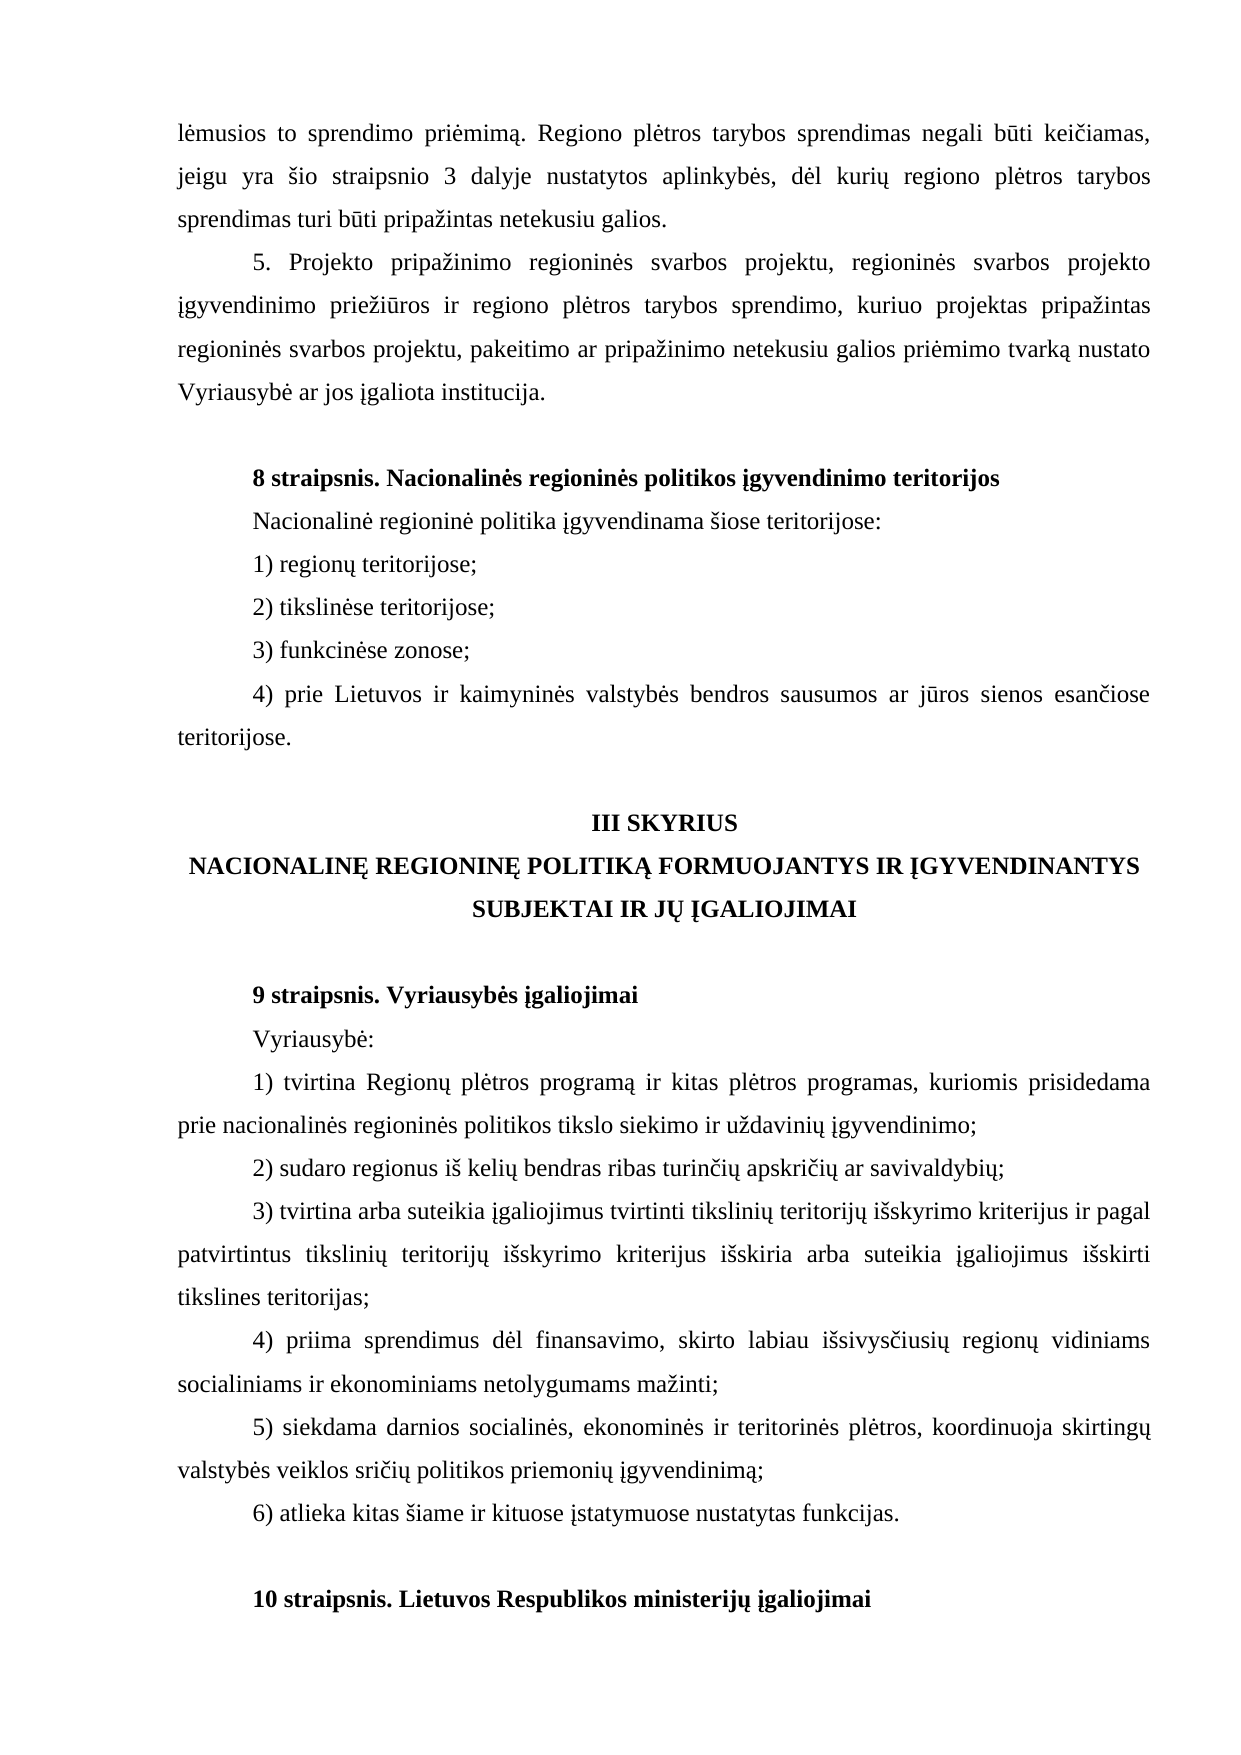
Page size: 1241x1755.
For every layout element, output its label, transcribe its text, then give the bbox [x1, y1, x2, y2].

text 3) tvirtina arba suteikia įgaliojimus tvirtinti tikslinių teritorijų išskyrimo kriterijus ir pagal patvirtintus tikslinių teritorijų išskyrimo kriterijus išskiria arba suteikia įgaliojimus išskirti tikslines teritorijas; [177, 1196, 1152, 1311]
text III SKYRIUS [177, 808, 1152, 837]
text 9 straipsnis. Vyriausybės įgaliojimai [177, 981, 1152, 1009]
text 5. Projekto pripažinimo regioninės svarbos projektu, regioninės svarbos projekto įgyvendinimo priežiūros ir regiono plėtros tarybos sprendimo, kuriuo projektas pripažintas regioninės svarbos projektu, pakeitimo ar pripažinimo netekusiu galios priėmimo tvarką nustato Vyriausybė ar jos įgaliota institucija. [177, 247, 1152, 406]
text 6) atlieka kitas šiame ir kituose įstatymuose nustatytas funkcijas. [177, 1498, 1152, 1527]
text 8 straipsnis. Nacionalinės regioninės politikos įgyvendinimo teritorijos [177, 463, 1152, 492]
text 10 straipsnis. Lietuvos Respublikos ministerijų įgaliojimai [177, 1584, 1152, 1613]
text Nacionalinė regioninė politika įgyvendinama šiose teritorijose: [177, 506, 1152, 535]
text 2) sudaro regionus iš kelių bendras ribas turinčių apskričių ar savivaldybių; [177, 1153, 1152, 1182]
text 4) prie Lietuvos ir kaimyninės valstybės bendros sausumos ar jūros sienos esančiose teritorijose. [177, 679, 1152, 751]
text 3) funkcinėse zonose; [177, 636, 1152, 664]
text 5) siekdama darnios socialinės, ekonominės ir teritorinės plėtros, koordinuoja skirtingų valstybės veiklos sričių politikos priemonių įgyvendinimą; [177, 1412, 1152, 1484]
text 2) tikslinėse teritorijose; [177, 592, 1152, 621]
text 1) regionų teritorijose; [177, 549, 1152, 578]
text Vyriausybė: [177, 1024, 1152, 1052]
text lėmusios to sprendimo priėmimą. Regiono plėtros tarybos sprendimas negali būti keičiamas, jeigu yra šio straipsnio 3 dalyje nustatytos aplinkybės, dėl kurių regiono plėtros tarybos sprendimas turi būti pripažintas netekusiu galios. [177, 118, 1152, 233]
text 1) tvirtina Regionų plėtros programą ir kitas plėtros programas, kuriomis prisidedama prie nacionalinės regioninės politikos tikslo siekimo ir uždavinių įgyvendinimo; [177, 1067, 1152, 1139]
text 4) priima sprendimus dėl finansavimo, skirto labiau išsivysčiusių regionų vidiniams socialiniams ir ekonominiams netolygumams mažinti; [177, 1326, 1152, 1397]
text NACIONALINĘ REGIONINĘ POLITIKĄ FORMUOJANTYS IR ĮGYVENDINANTYS SUBJEKTAI IR JŲ ĮGALIOJIMAI [177, 851, 1152, 923]
